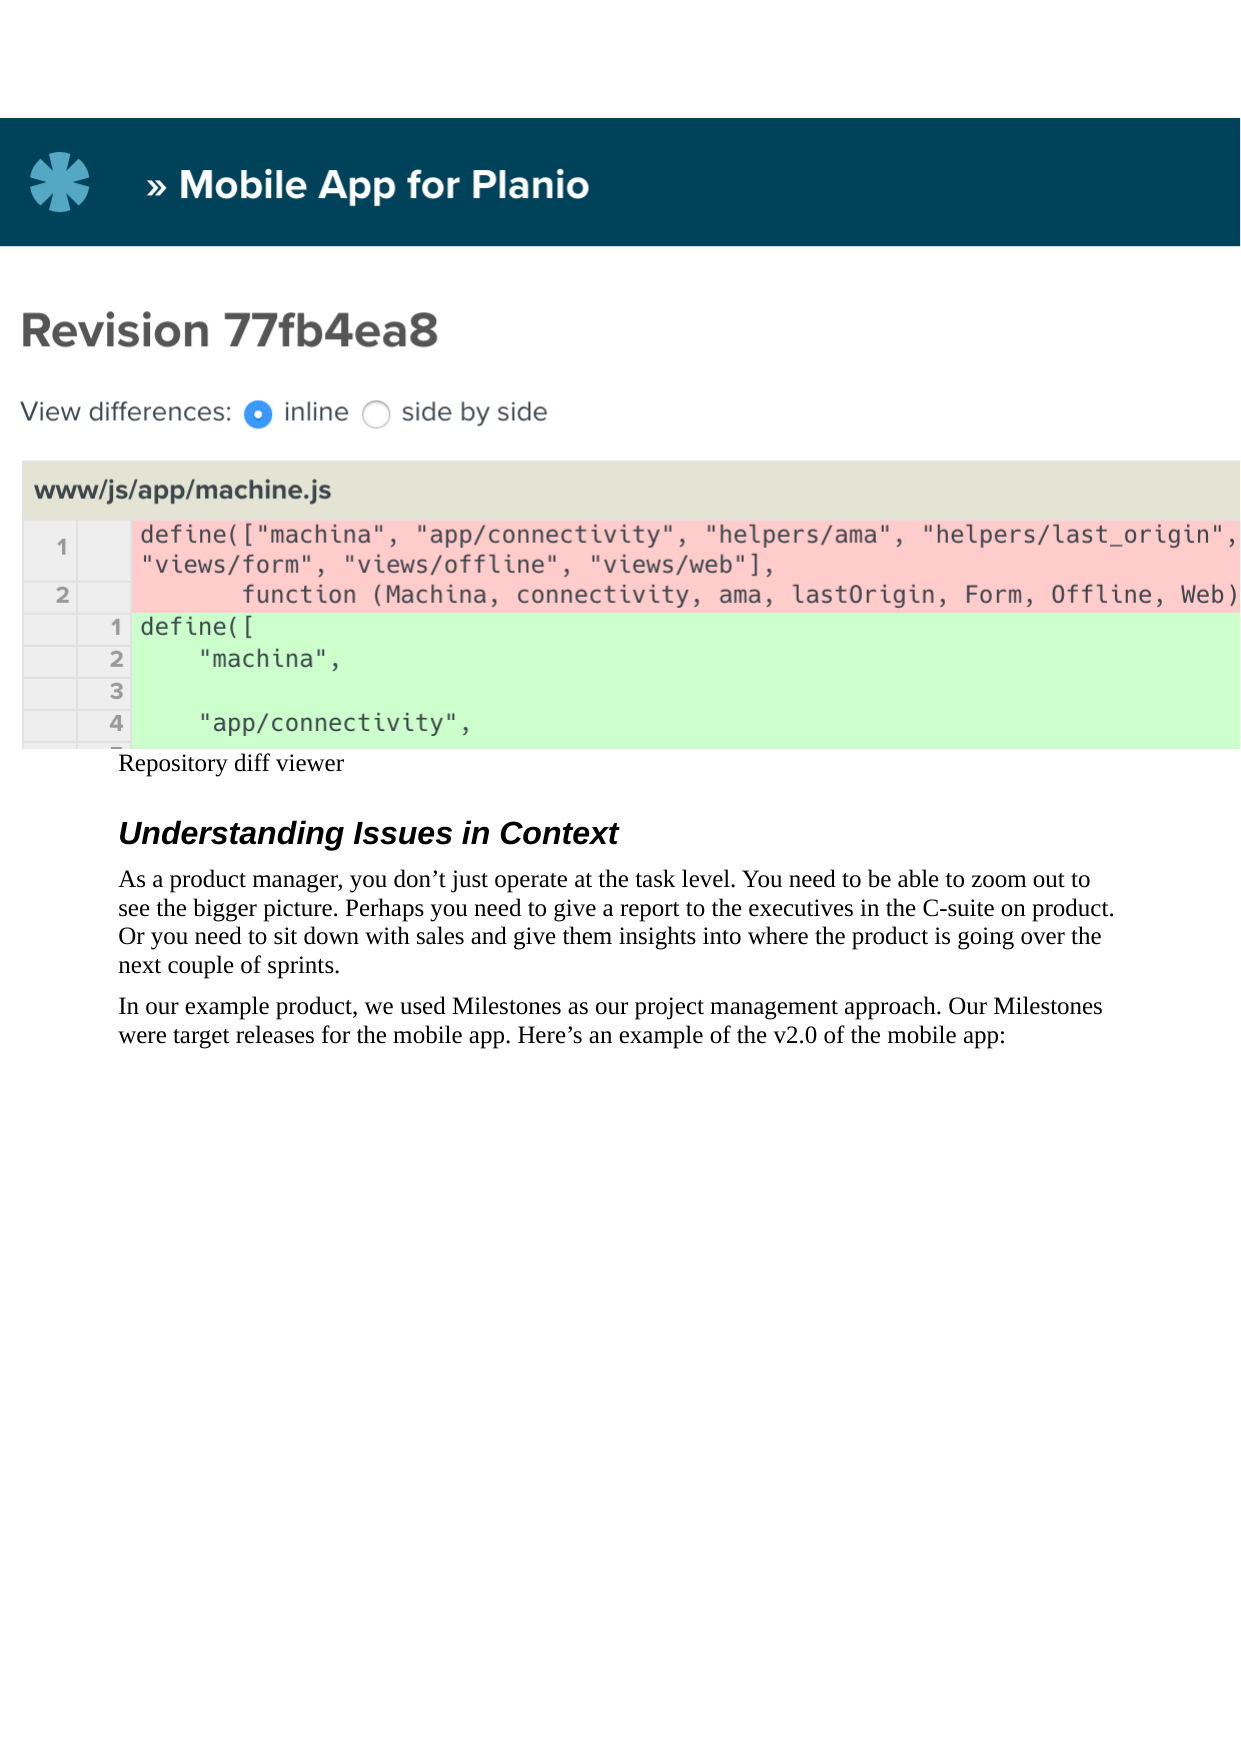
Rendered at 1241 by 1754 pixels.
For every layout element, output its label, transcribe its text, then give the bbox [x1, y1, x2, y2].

picture [319, 171, 347, 198]
picture [448, 178, 460, 198]
picture [277, 171, 282, 198]
picture [558, 178, 563, 198]
text In our example product, we used Milestones as our project management approach. Our Milestones were target releases for the mobile app. Here’s an example of the v2.0 of the mobile app: [118, 991, 1122, 1049]
picture [286, 178, 307, 199]
picture [266, 178, 271, 198]
picture [216, 178, 237, 199]
picture [510, 178, 528, 199]
picture [148, 181, 157, 196]
picture [423, 178, 444, 199]
picture [533, 178, 552, 198]
subtitle Understanding Issues in Context [118, 814, 1122, 851]
picture [0, 247, 1241, 749]
picture [375, 178, 395, 206]
text Repository diff viewer [118, 749, 1122, 777]
picture [408, 170, 421, 198]
text As a product manager, you don’t just operate at the task level. You need to be able to zoom out to see the bigger picture. Perhaps you need to give a report to the executives in the C-suite on product. Or you need to sit down with sales and give them insights into where the product is going over the next couple of sprints. [118, 864, 1122, 979]
picture [567, 178, 588, 199]
picture [182, 171, 212, 198]
picture [474, 171, 496, 198]
picture [31, 153, 88, 212]
picture [242, 171, 262, 199]
picture [500, 171, 505, 198]
picture [156, 181, 165, 196]
picture [350, 178, 370, 206]
